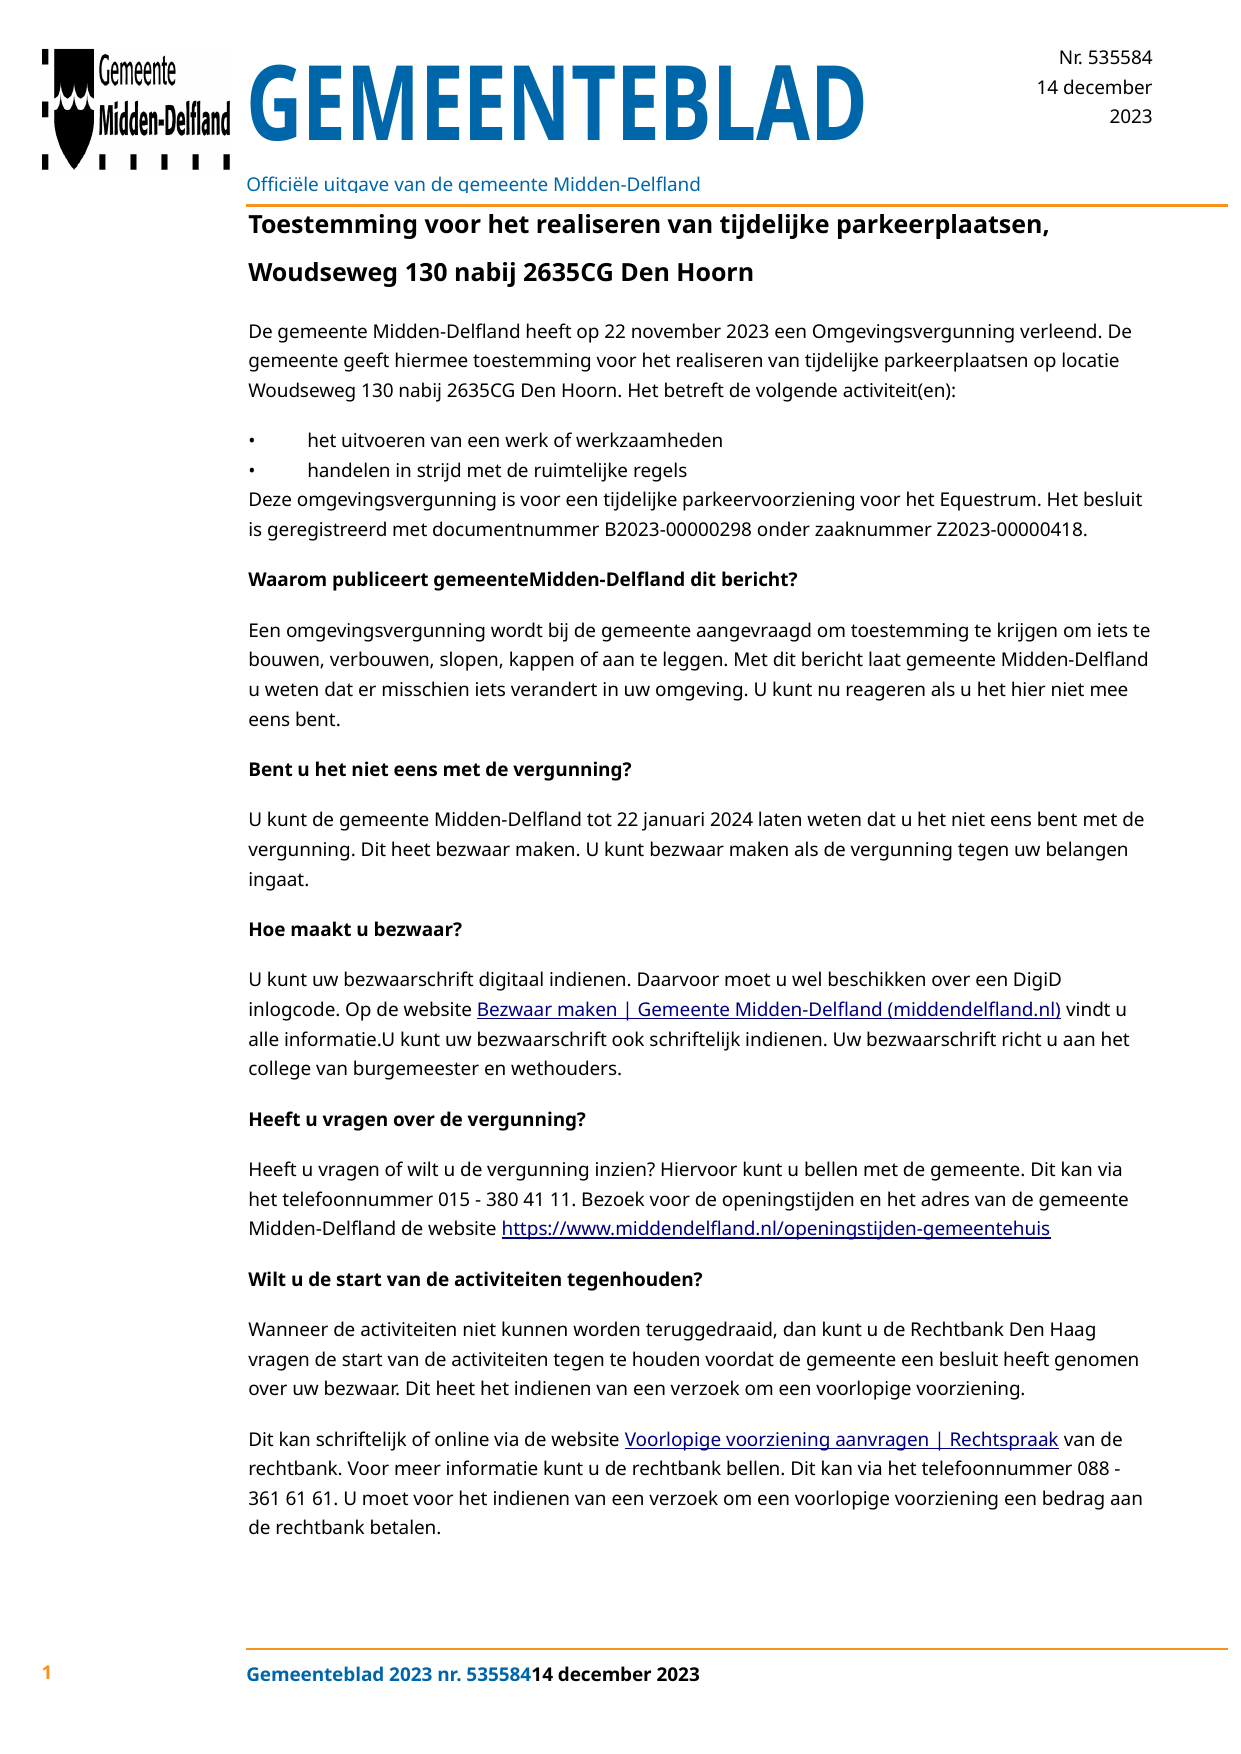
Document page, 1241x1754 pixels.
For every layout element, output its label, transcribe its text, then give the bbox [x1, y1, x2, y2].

text Wilt u de start van de activiteiten tegenhouden? [248, 1266, 1152, 1292]
text Dit kan schriftelijk of online via de website Voorlopige voorziening aanvragen | Rechtspraak van de rechtbank. Voor meer informatie kunt u de rechtbank bellen. Dit kan via het telefoonnummer 088 - 361 61 61. U moet voor het indienen van een verzoek om een voorlopige voorziening een bedrag aan de rechtbank betalen. [248, 1426, 1152, 1540]
text De gemeente Midden-Delfland heeft op 22 november 2023 een Omgevingsvergunning verleend. De gemeente geeft hiermee toestemming voor het realiseren van tijdelijke parkeerplaatsen op locatie Woudseweg 130 nabij 2635CG Den Hoorn. Het betreft de volgende activiteit(en): [248, 318, 1152, 403]
text Wanneer de activiteiten niet kunnen worden teruggedraaid, dan kunt u de Rechtbank Den Haag vragen de start van de activiteiten tegen te houden voordat de gemeente een besluit heeft genomen over uw bezwaar. Dit heet het indienen van een verzoek om een voorlopige voorziening. [248, 1316, 1152, 1401]
list het uitvoeren van een werk of werkzaamheden [248, 427, 1152, 453]
list handelen in strijd met de ruimtelijke regels [248, 457, 1152, 483]
text Hoe maakt u bezwaar? [248, 916, 1152, 942]
text U kunt uw bezwaarschrift digitaal indienen. Daarvoor moet u wel beschikken over een DigiD inlogcode. Op de website Bezwaar maken | Gemeente Midden-Delfland (middendelfland.nl) vindt u alle informatie.U kunt uw bezwaarschrift ook schriftelijk indienen. Uw bezwaarschrift richt u aan het college van burgemeester en wethouders. [248, 967, 1152, 1081]
text Deze omgevingsvergunning is voor een tijdelijke parkeervoorziening voor het Equestrum. Het besluit is geregistreerd met documentnummer B2023-00000298 onder zaaknummer Z2023-00000418. [248, 487, 1152, 542]
text Bent u het niet eens met de vergunning? [248, 756, 1152, 782]
text Heeft u vragen over de vergunning? [248, 1106, 1152, 1132]
picture [41, 47, 231, 172]
text Waarom publiceert gemeenteMidden-Delfland dit bericht? [248, 567, 1152, 592]
text U kunt de gemeente Midden-Delfland tot 22 januari 2024 laten weten dat u het niet eens bent met de vergunning. Dit heet bezwaar maken. U kunt bezwaar maken als de vergunning tegen uw belangen ingaat. [248, 807, 1152, 892]
text Toestemming voor het realiseren van tijdelijke parkeerplaatsen, Woudseweg 130 nabij 2635CG Den Hoorn [248, 207, 1152, 288]
text Heeft u vragen of wilt u de vergunning inzien? Hiervoor kunt u bellen met de gemeente. Dit kan via het telefoonnummer 015 - 380 41 11. Bezoek voor de openingstijden en het adres van de gemeente Midden-Delfland de website https://www.middendelfland.nl/openingstijden-gemeentehuis [248, 1156, 1152, 1241]
text Een omgevingsvergunning wordt bij de gemeente aangevraagd om toestemming te krijgen om iets te bouwen, verbouwen, slopen, kappen of aan te leggen. Met dit bericht laat gemeente Midden-Delfland u weten dat er misschien iets verandert in uw omgeving. U kunt nu reageren als u het hier niet mee eens bent. [248, 617, 1152, 732]
